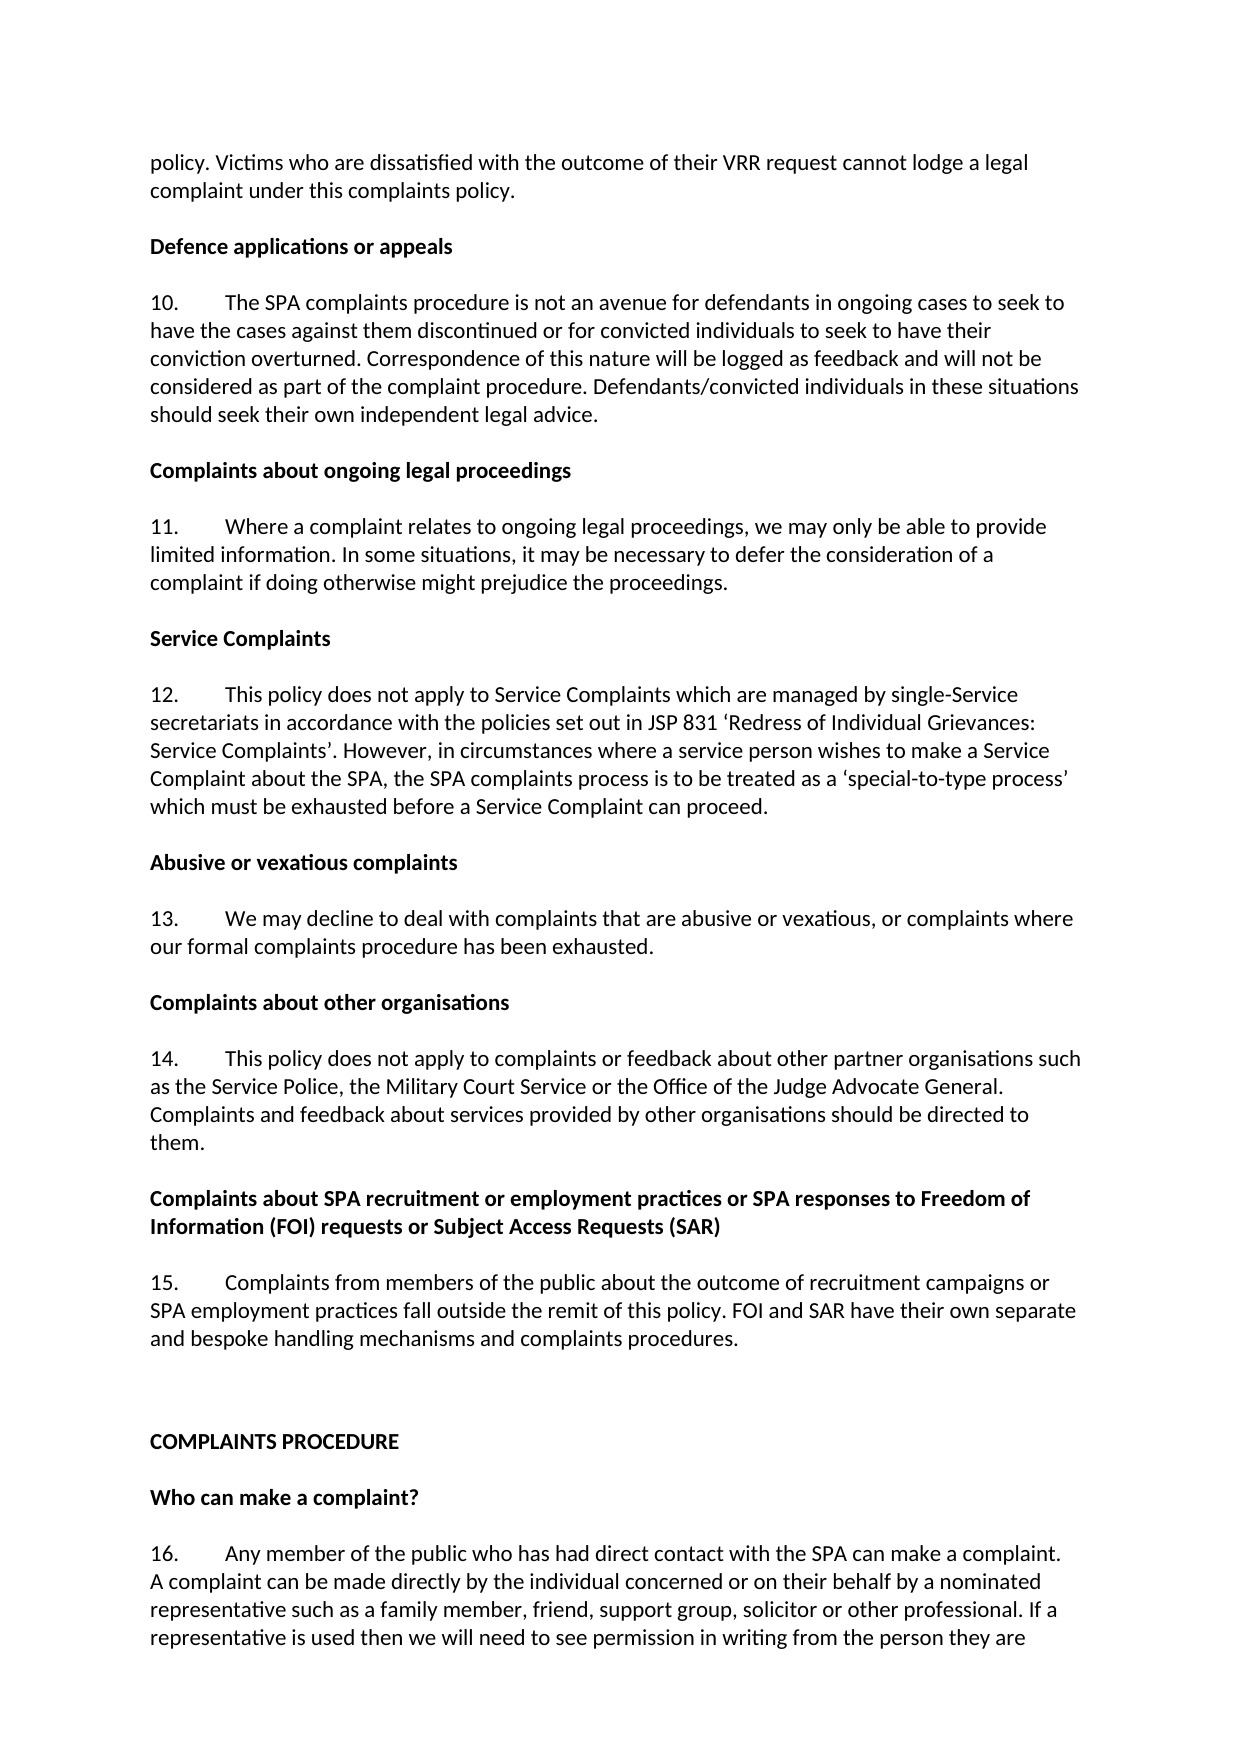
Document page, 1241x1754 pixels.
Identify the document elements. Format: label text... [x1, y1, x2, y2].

text Defence applications or appeals [150, 232, 1090, 260]
subtitle Complaints procedure [150, 1427, 1090, 1455]
subtitle Who can make a complaint? [150, 1483, 1090, 1511]
subtitle Abusive or vexatious complaints [150, 848, 1090, 876]
subtitle Complaints about SPA recruitment or employment practices or SPA responses to Freedom of Information (FOI) requests or Subject Access Requests (SAR) [150, 1184, 1090, 1241]
subtitle Complaints about ongoing legal proceedings [150, 456, 1090, 484]
subtitle Service Complaints [150, 624, 1090, 652]
subtitle Complaints about other organisations [150, 988, 1090, 1016]
text 16. Any member of the public who has had direct contact with the SPA can make a complaint. [150, 1539, 1090, 1567]
text 10. The SPA complaints procedure is not an avenue for defendants in ongoing cases to seek to have the cases against them discontinued or for convicted individuals to seek to have their conviction overturned. Correspondence of this nature will be logged as feedback and will not be considered as part of the complaint procedure. Defendants/convicted individuals in these situations should seek their own independent legal advice. [150, 288, 1090, 428]
text A complaint can be made directly by the individual concerned or on their behalf by a nominated representative such as a family member, friend, support group, solicitor or other professional. If a representative is used then we will need to see permission in writing from the person they are [150, 1567, 1090, 1651]
text 11. Where a complaint relates to ongoing legal proceedings, we may only be able to provide limited information. In some situations, it may be necessary to defer the consideration of a complaint if doing otherwise might prejudice the proceedings. [150, 512, 1090, 596]
text 13. We may decline to deal with complaints that are abusive or vexatious, or complaints where our formal complaints procedure has been exhausted. [150, 904, 1090, 960]
subtitle 12. This policy does not apply to Service Complaints which are managed by single-Service secretariats in accordance with the policies set out in JSP 831 ‘Redress of Individual Grievances: Service Complaints’. However, in circumstances where a service person wishes to make a Service Complaint about the SPA, the SPA complaints process is to be treated as a ‘special-to-type process’ which must be exhausted before a Service Complaint can proceed. [150, 680, 1090, 820]
text policy. Victims who are dissatisfied with the outcome of their VRR request cannot lodge a legal complaint under this complaints policy. [150, 148, 1090, 204]
text 14. This policy does not apply to complaints or feedback about other partner organisations such as the Service Police, the Military Court Service or the Office of the Judge Advocate General. Complaints and feedback about services provided by other organisations should be directed to them. [150, 1044, 1090, 1156]
text 15. Complaints from members of the public about the outcome of recruitment campaigns or SPA employment practices fall outside the remit of this policy. FOI and SAR have their own separate and bespoke handling mechanisms and complaints procedures. [150, 1268, 1090, 1353]
